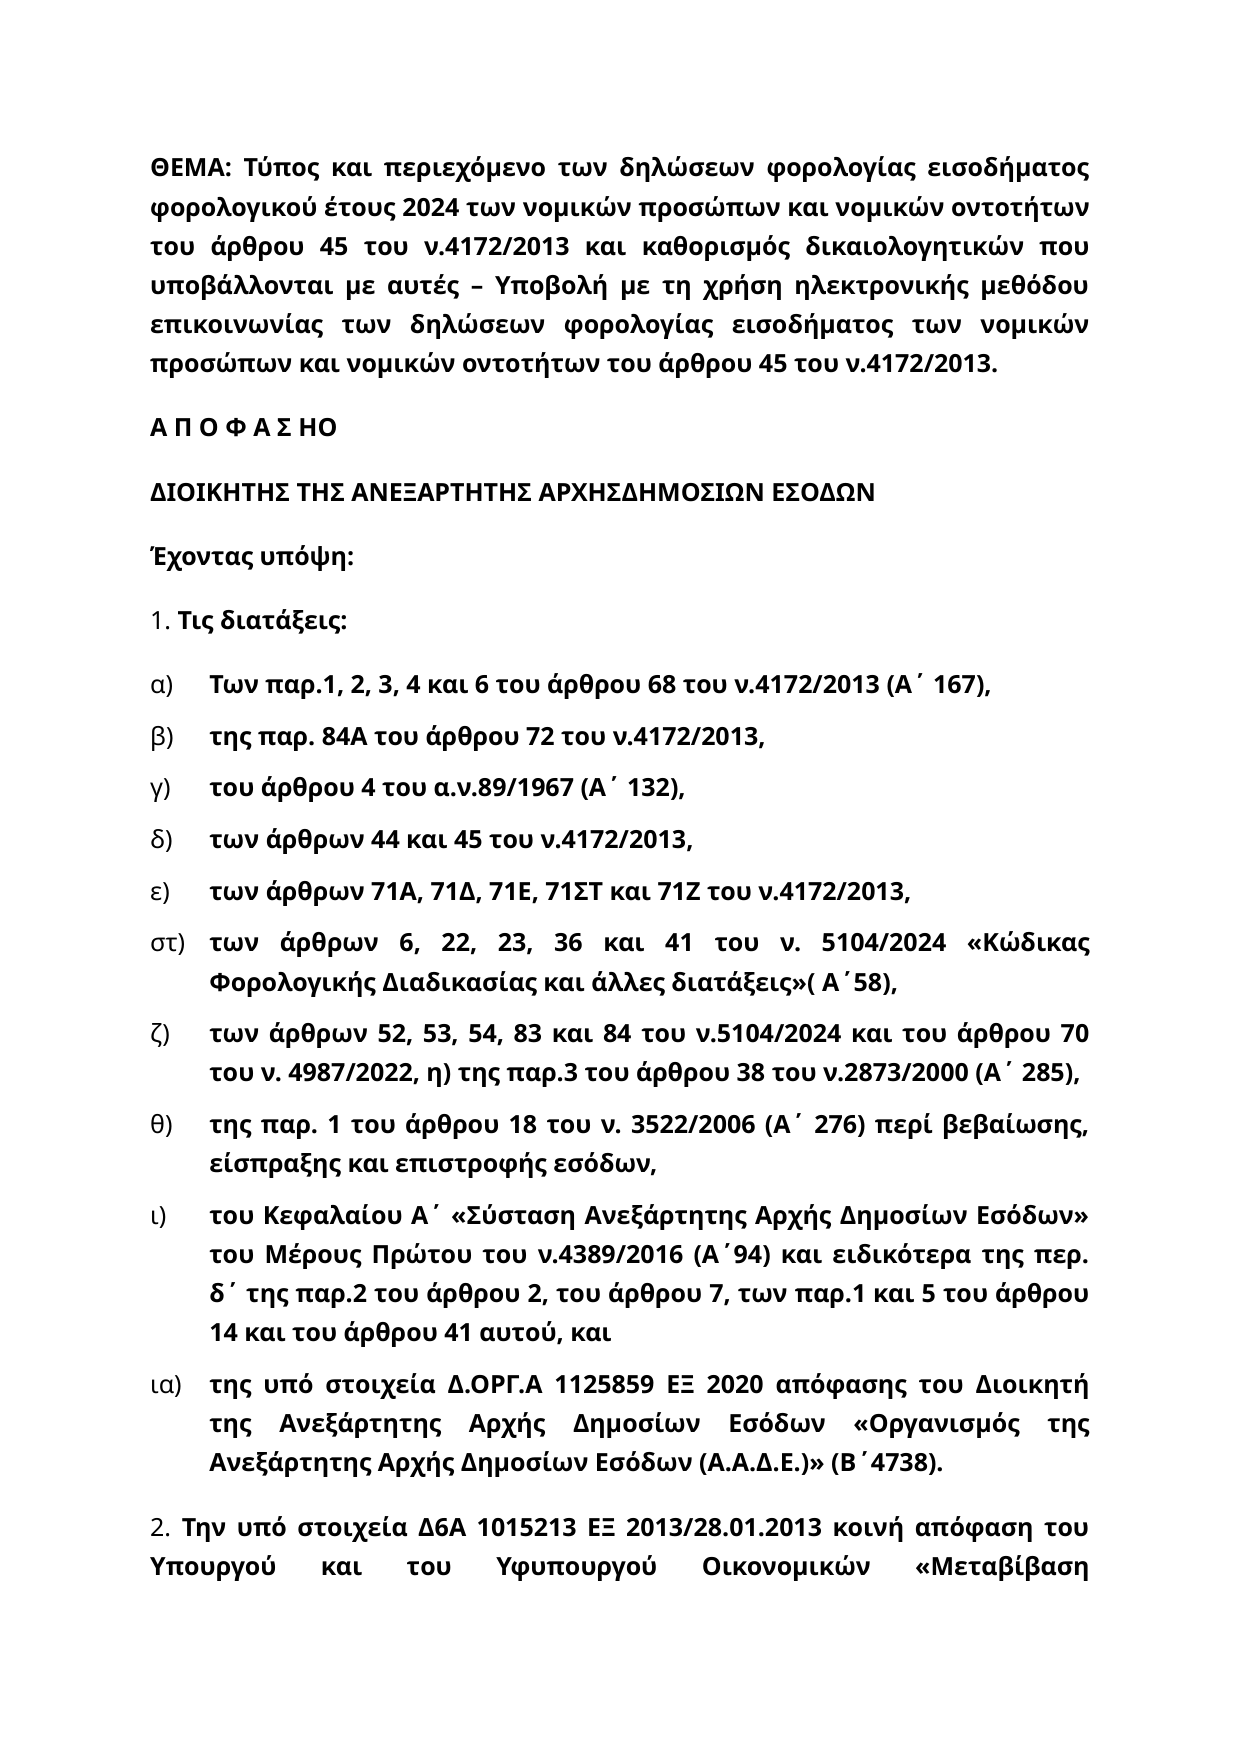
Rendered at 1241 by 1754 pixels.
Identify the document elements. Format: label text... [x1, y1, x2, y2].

text ΔΙΟΙΚΗΤΗΣ ΤΗΣ ΑΝΕΞΑΡΤΗΤΗΣ ΑΡΧΗΣΔΗΜΟΣΙΩΝ ΕΣΟΔΩΝ [150, 474, 1090, 508]
text Α Π Ο Φ Α Σ ΗO [150, 410, 1090, 444]
list θ) της παρ. 1 του άρθρου 18 του ν. 3522/2006 (Α΄ 276) περί βεβαίωσης, είσπραξης και επιστροφής εσόδων, [150, 1107, 1090, 1180]
text 1. Τις διατάξεις: [150, 602, 1090, 637]
list ι) του Κεφαλαίου Α΄ «Σύσταση Ανεξάρτητης Αρχής Δημοσίων Εσόδων» του Μέρους Πρώτου του ν.4389/2016 (Α΄94) και ειδικότερα της περ. δ΄ της παρ.2 του άρθρου 2, του άρθρου 7, των παρ.1 και 5 του άρθρου 14 και του άρθρου 41 αυτού, και [150, 1197, 1090, 1349]
list ζ) των άρθρων 52, 53, 54, 83 και 84 του ν.5104/2024 και του άρθρου 70 του ν. 4987/2022, η) της παρ.3 του άρθρου 38 του ν.2873/2000 (Α΄ 285), [150, 1016, 1090, 1089]
list ια) της υπό στοιχεία Δ.ΟΡΓ.Α 1125859 ΕΞ 2020 απόφασης του Διοικητή της Ανεξάρτητης Αρχής Δημοσίων Εσόδων «Οργανισμός της Ανεξάρτητης Αρχής Δημοσίων Εσόδων (Α.Α.Δ.Ε.)» (Β΄4738). [150, 1367, 1090, 1479]
text ΘΕΜΑ: Τύπος και περιεχόμενο των δηλώσεων φορολογίας εισοδήματος φορολογικού έτους 2024 των νομικών προσώπων και νομικών οντοτήτων του άρθρου 45 του ν.4172/2013 και καθορισμός δικαιολογητικών που υποβάλλονται με αυτές – Υποβολή με τη χρήση ηλεκτρονικής μεθόδου επικοινωνίας των δηλώσεων φορολογίας εισοδήματος των νομικών προσώπων και νομικών οντοτήτων του άρθρου 45 του ν.4172/2013. [150, 150, 1090, 380]
list γ) του άρθρου 4 του α.ν.89/1967 (Α΄ 132), [150, 770, 1090, 804]
list δ) των άρθρων 44 και 45 του ν.4172/2013, [150, 822, 1090, 856]
text 2. Την υπό στοιχεία Δ6Α 1015213 ΕΞ 2013/28.01.2013 κοινή απόφαση του Υπουργού και του Υφυπουργού Οικονομικών «Μεταβίβαση [150, 1509, 1090, 1582]
list ε) των άρθρων 71Α, 71Δ, 71Ε, 71ΣΤ και 71Ζ του ν.4172/2013, [150, 873, 1090, 907]
list α) Των παρ.1, 2, 3, 4 και 6 του άρθρου 68 του ν.4172/2013 (Α΄ 167), [150, 667, 1090, 701]
list β) της παρ. 84Α του άρθρου 72 του ν.4172/2013, [150, 718, 1090, 752]
text Έχοντας υπόψη: [150, 538, 1090, 572]
list στ) των άρθρων 6, 22, 23, 36 και 41 του ν. 5104/2024 «Κώδικας Φορολογικής Διαδικασίας και άλλες διατάξεις»( Α΄58), [150, 925, 1090, 998]
